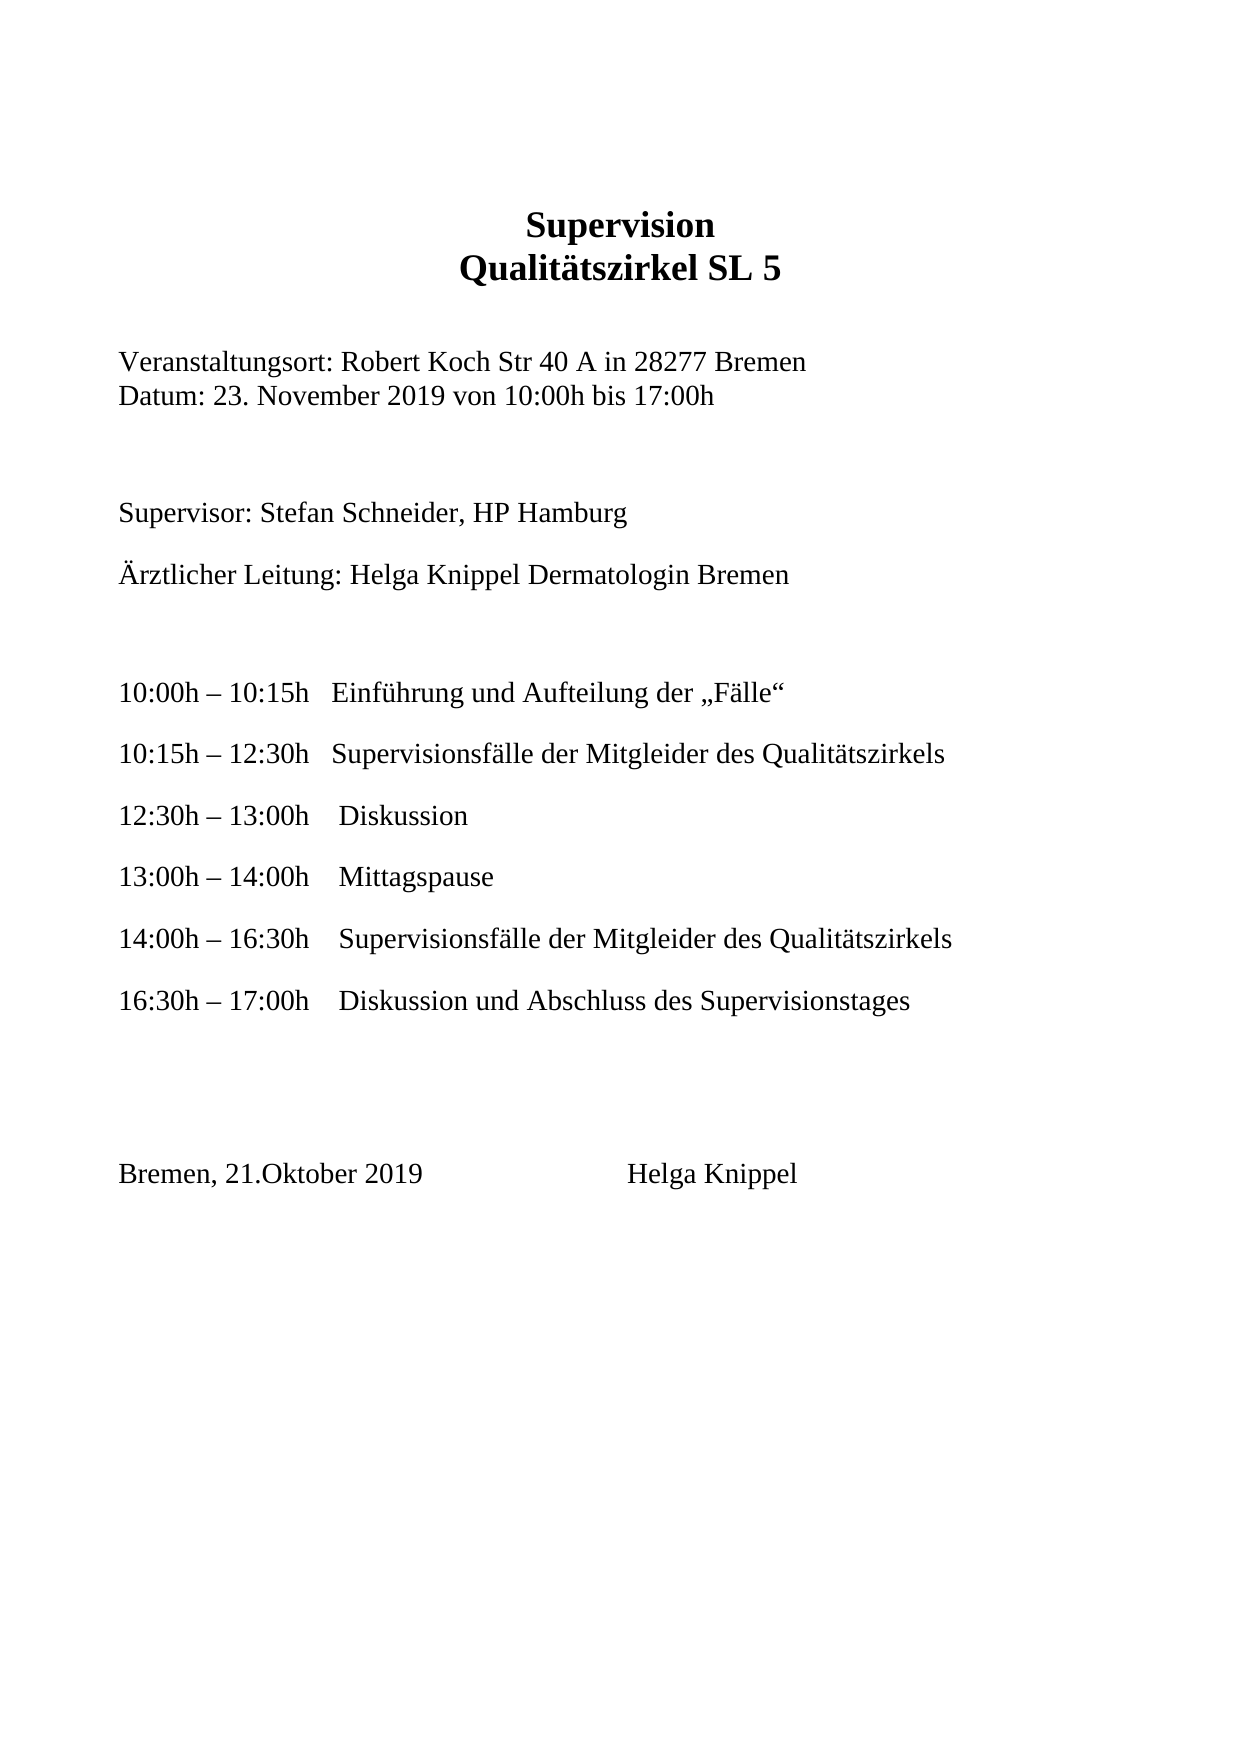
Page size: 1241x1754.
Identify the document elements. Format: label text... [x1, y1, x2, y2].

text 13:00h – 14:00h Mittagspause [118, 859, 1122, 893]
text 10:00h – 10:15h Einführung und Aufteilung der „Fälle“ [118, 675, 1122, 708]
text Ärztlicher Leitung: Helga Knippel Dermatologin Bremen [118, 557, 1122, 591]
text Qualitätszirkel SL 5 [118, 245, 1122, 288]
text Supervisor: Stefan Schneider, HP Hamburg [118, 496, 1122, 529]
text Veranstaltungsort: Robert Koch Str 40 A in 28277 Bremen [118, 344, 1122, 378]
text 16:30h – 17:00h Diskussion und Abschluss des Supervisionstages [118, 983, 1122, 1016]
text Supervision [118, 202, 1122, 245]
text 14:00h – 16:30h Supervisionsfälle der Mitgleider des Qualitätszirkels [118, 921, 1122, 954]
text Datum: 23. November 2019 von 10:00h bis 17:00h [118, 378, 1122, 412]
text 12:30h – 13:00h Diskussion [118, 798, 1122, 831]
text 10:15h – 12:30h Supervisionsfälle der Mitgleider des Qualitätszirkels [118, 736, 1122, 770]
text Bremen, 21.Oktober 2019 Helga Knippel [118, 1156, 1122, 1190]
